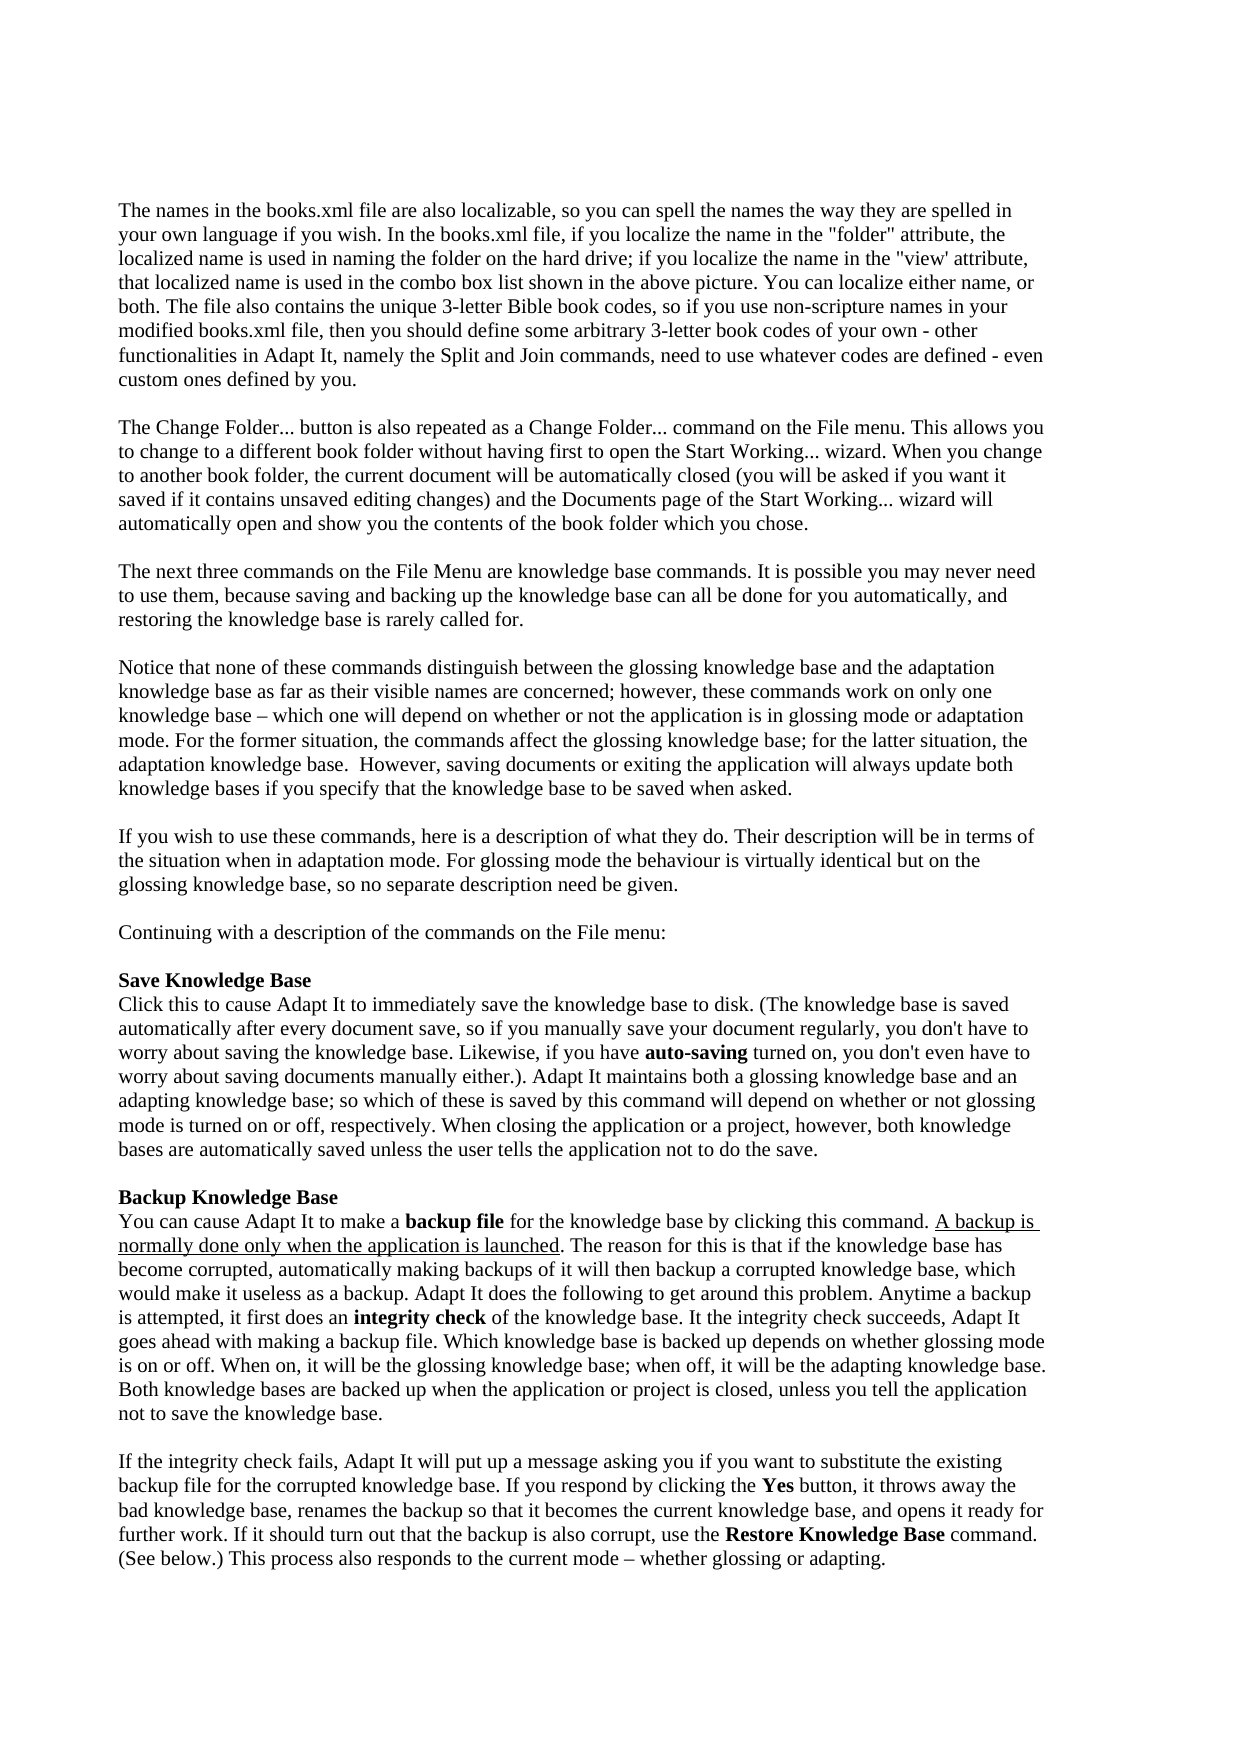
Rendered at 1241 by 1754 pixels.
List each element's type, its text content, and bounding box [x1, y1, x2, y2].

text If you wish to use these commands, here is a description of what they do. Their description will be in terms of the situation when in adaptation mode. For glossing mode the behaviour is virtually identical but on the glossing knowledge base, so no separate description need be given. [118, 824, 1048, 896]
text If the integrity check fails, Adapt It will put up a message asking you if you want to substitute the existing backup file for the corrupted knowledge base. If you respond by clicking the Yes button, it throws away the bad knowledge base, renames the backup so that it becomes the current knowledge base, and opens it ready for further work. If it should turn out that the backup is also corrupt, use the Restore Knowledge Base command. (See below.) This process also responds to the current mode – whether glossing or adapting. [118, 1449, 1048, 1570]
text Backup Knowledge Base You can cause Adapt It to make a backup file for the knowledge base by clicking this command. A backup is normally done only when the application is launched. The reason for this is that if the knowledge base has become corrupted, automatically making backups of it will then backup a corrupted knowledge base, which would make it useless as a backup. Adapt It does the following to get around this problem. Anytime a backup is attempted, it first does an integrity check of the knowledge base. It the integrity check succeeds, Adapt It goes ahead with making a backup file. Which knowledge base is backed up depends on whether glossing mode is on or off. When on, it will be the glossing knowledge base; when off, it will be the adapting knowledge base. Both knowledge bases are backed up when the application or project is closed, unless you tell the application not to save the knowledge base. [118, 1185, 1048, 1425]
text Continuing with a description of the commands on the File menu: [118, 920, 1048, 944]
text Save Knowledge Base Click this to cause Adapt It to immediately save the knowledge base to disk. (The knowledge base is saved automatically after every document save, so if you manually save your document regularly, you don't have to worry about saving the knowledge base. Likewise, if you have auto-saving turned on, you don't even have to worry about saving documents manually either.). Adapt It maintains both a glossing knowledge base and an adapting knowledge base; so which of these is saved by this command will depend on whether or not glossing mode is turned on or off, respectively. When closing the application or a project, however, both knowledge bases are automatically saved unless the user tells the application not to do the save. [118, 968, 1048, 1161]
text Notice that none of these commands distinguish between the glossing knowledge base and the adaptation knowledge base as far as their visible names are concerned; however, these commands work on only one knowledge base – which one will depend on whether or not the application is in glossing mode or adaptation mode. For the former situation, the commands affect the glossing knowledge base; for the latter situation, the adaptation knowledge base. However, saving documents or exiting the application will always update both knowledge bases if you specify that the knowledge base to be saved when asked. [118, 655, 1048, 800]
text The Change Folder... button is also repeated as a Change Folder... command on the File menu. This allows you to change to a different book folder without having first to open the Start Working... wizard. When you change to another book folder, the current document will be automatically closed (you will be asked if you want it saved if it contains unsaved editing changes) and the Documents page of the Start Working... wizard will automatically open and show you the contents of the book folder which you chose. [118, 415, 1048, 535]
text The names in the books.xml file are also localizable, so you can spell the names the way they are spelled in your own language if you wish. In the books.xml file, if you localize the name in the "folder" attribute, the localized name is used in naming the folder on the hard drive; if you localize the name in the "view' attribute, that localized name is used in the combo box list shown in the above picture. You can localize either name, or both. The file also contains the unique 3-letter Bible book codes, so if you use non-scripture names in your modified books.xml file, then you should define some arbitrary 3-letter book codes of your own - other functionalities in Adapt It, namely the Split and Join commands, need to use whatever codes are defined - even custom ones defined by you. [118, 198, 1048, 391]
text The next three commands on the File Menu are knowledge base commands. It is possible you may never need to use them, because saving and backing up the knowledge base can all be done for you automatically, and restoring the knowledge base is rarely called for. [118, 559, 1048, 631]
